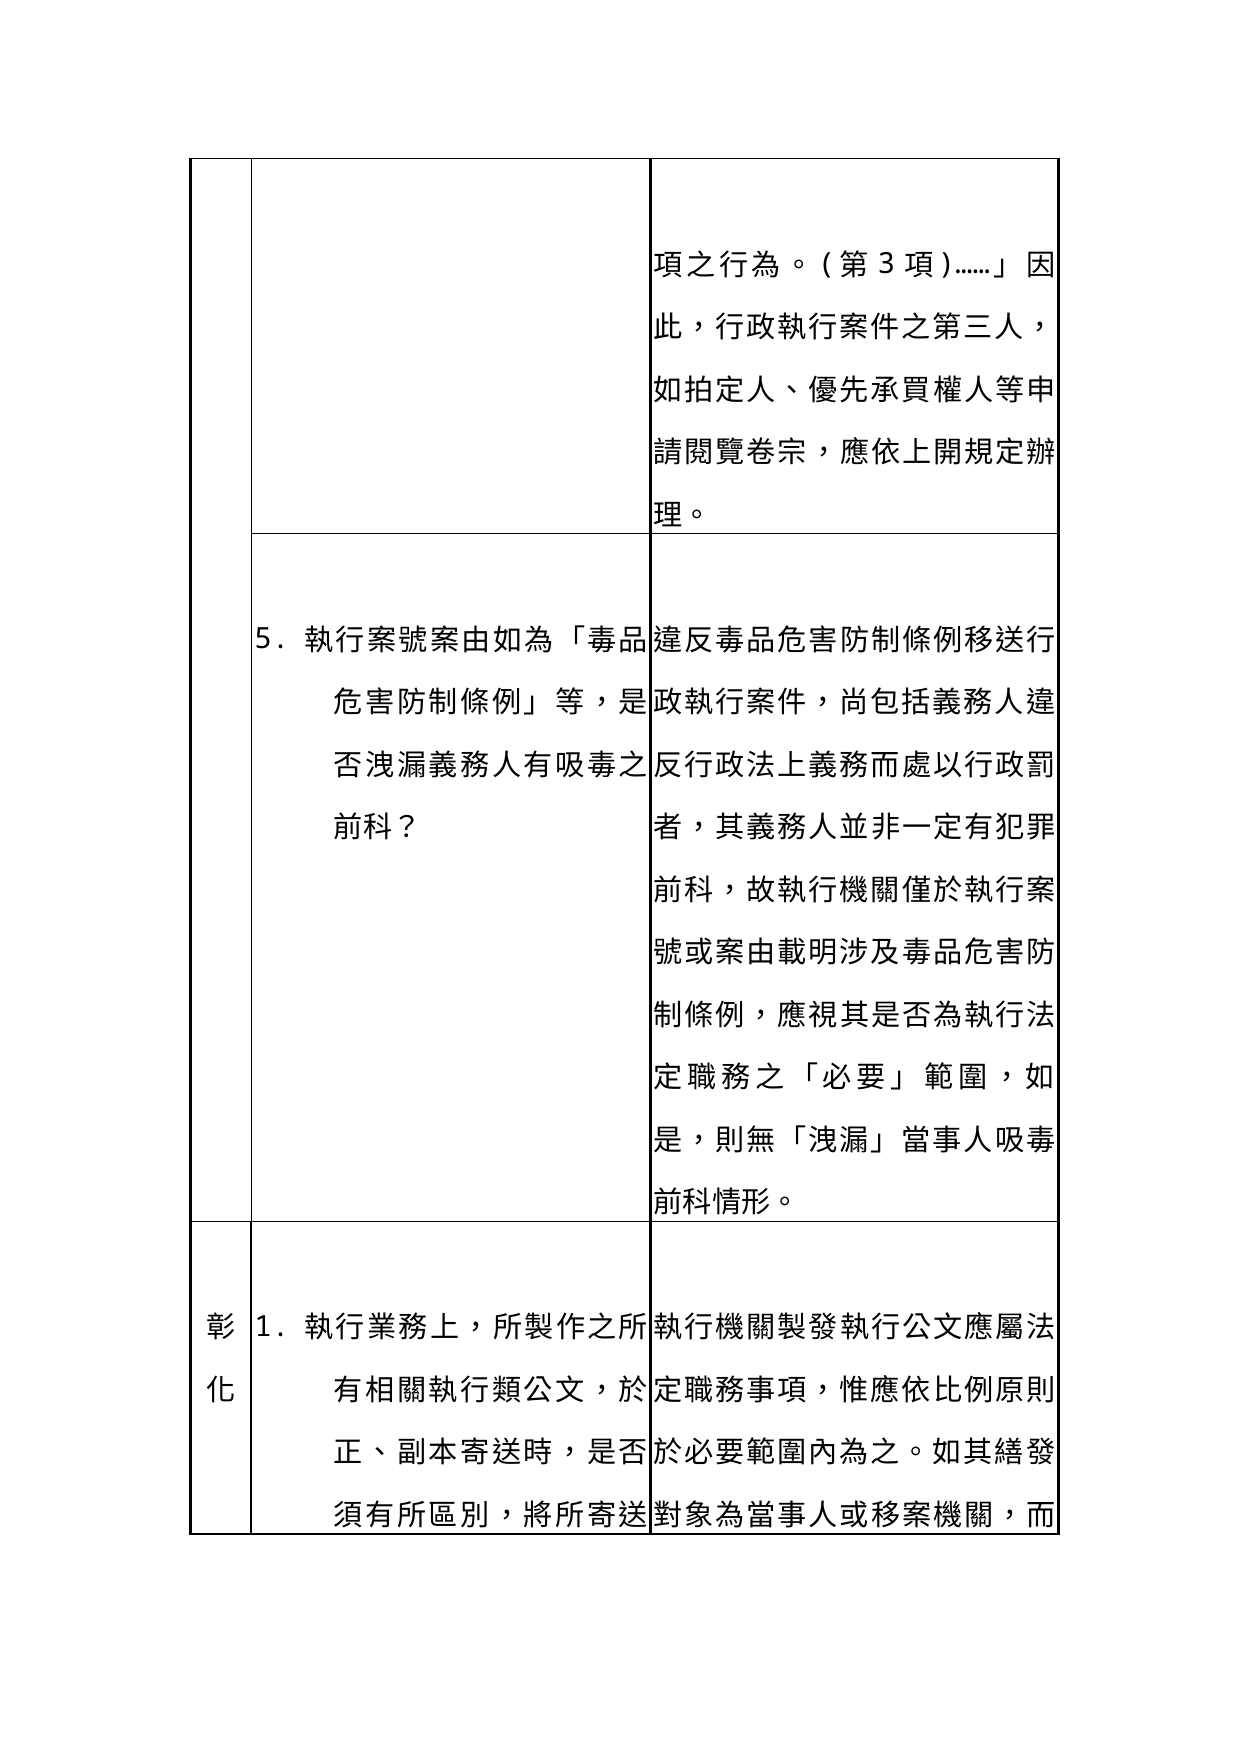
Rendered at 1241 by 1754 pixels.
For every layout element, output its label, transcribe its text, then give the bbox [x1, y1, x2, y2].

table_cell [252, 159, 649, 533]
table_cell 彰化 [192, 1222, 250, 1533]
table_cell 違反毒品危害防制條例移送行政執行案件，尚包括義務人違反行政法上義務而處以行政罰者，其義務人並非一定有犯罪前科，故執行機關僅於執行案號或案由載明涉及毒品危害防制條例，應視其是否為執行法定職務之「必要」範圍，如是，則無「洩漏」當事人吸毒前科情形。 [652, 534, 1057, 1221]
table_cell 執行機關製發執行公文應屬法定職務事項，惟應依比例原則於必要範圍內為之。如其繕發對象為當事人或移案機關，而 [652, 1222, 1057, 1533]
table_cell 執行業務上，所製作之所有相關執行類公文，於正、副本寄送時，是否須有所區別，將所寄送 [252, 1222, 649, 1533]
table_cell [192, 159, 251, 1221]
table_cell 項之行為。(第3項)……」因此，行政執行案件之第三人，如拍定人、優先承買權人等申請閱覽卷宗，應依上開規定辦理。 [652, 159, 1057, 533]
table_cell 執行案號案由如為「毒品危害防制條例」等，是否洩漏義務人有吸毒之前科？ [252, 534, 649, 1221]
